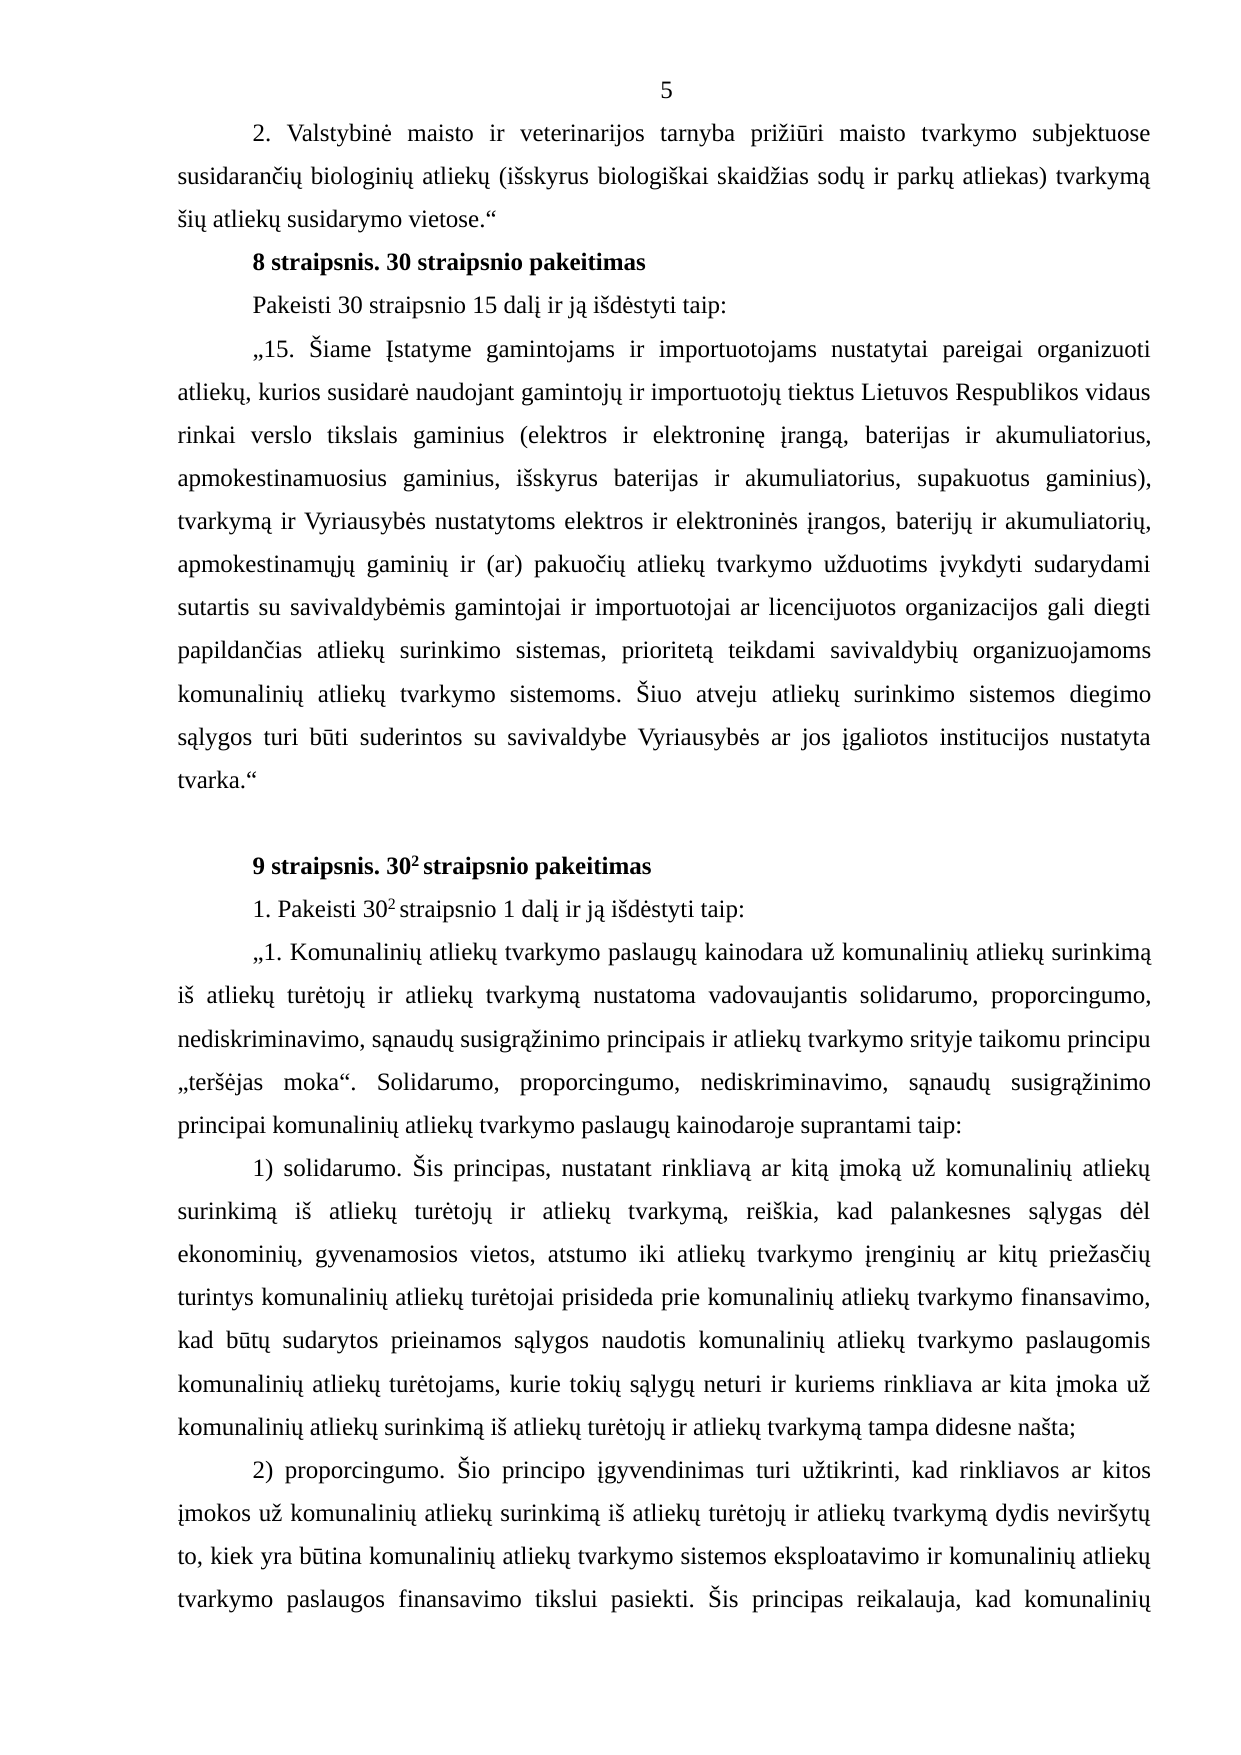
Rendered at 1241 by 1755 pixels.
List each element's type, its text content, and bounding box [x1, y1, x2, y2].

text 8 straipsnis. 30 straipsnio pakeitimas [177, 247, 1152, 276]
text 9 straipsnis. 302 straipsnio pakeitimas [177, 851, 1152, 880]
text 2. Valstybinė maisto ir veterinarijos tarnyba prižiūri maisto tvarkymo subjektuose susidarančių biologinių atliekų (išskyrus biologiškai skaidžias sodų ir parkų atliekas) tvarkymą šių atliekų susidarymo vietose.“ [177, 118, 1152, 233]
text 1. Pakeisti 302 straipsnio 1 dalį ir ją išdėstyti taip: [177, 894, 1152, 923]
text „1. Komunalinių atliekų tvarkymo paslaugų kainodara už komunalinių atliekų surinkimą iš atliekų turėtojų ir atliekų tvarkymą nustatoma vadovaujantis solidarumo, proporcingumo, nediskriminavimo, sąnaudų susigrąžinimo principais ir atliekų tvarkymo srityje taikomu principu „teršėjas moka“. Solidarumo, proporcingumo, nediskriminavimo, sąnaudų susigrąžinimo principai komunalinių atliekų tvarkymo paslaugų kainodaroje suprantami taip: [177, 937, 1152, 1139]
text „15. Šiame Įstatyme gamintojams ir importuotojams nustatytai pareigai organizuoti atliekų, kurios susidarė naudojant gamintojų ir importuotojų tiektus Lietuvos Respublikos vidaus rinkai verslo tikslais gaminius (elektros ir elektroninę įrangą, baterijas ir akumuliatorius, apmokestinamuosius gaminius, išskyrus baterijas ir akumuliatorius, supakuotus gaminius), tvarkymą ir Vyriausybės nustatytoms elektros ir elektroninės įrangos, baterijų ir akumuliatorių, apmokestinamųjų gaminių ir (ar) pakuočių atliekų tvarkymo užduotims įvykdyti sudarydami sutartis su savivaldybėmis gamintojai ir importuotojai ar licencijuotos organizacijos gali diegti papildančias atliekų surinkimo sistemas, prioritetą teikdami savivaldybių organizuojamoms komunalinių atliekų tvarkymo sistemoms. Šiuo atveju atliekų surinkimo sistemos diegimo sąlygos turi būti suderintos su savivaldybe Vyriausybės ar jos įgaliotos institucijos nustatyta tvarka.“ [177, 334, 1152, 794]
text 2) proporcingumo. Šio principo įgyvendinimas turi užtikrinti, kad rinkliavos ar kitos įmokos už komunalinių atliekų surinkimą iš atliekų turėtojų ir atliekų tvarkymą dydis neviršytų to, kiek yra būtina komunalinių atliekų tvarkymo sistemos eksploatavimo ir komunalinių atliekų tvarkymo paslaugos finansavimo tikslui pasiekti. Šis principas reikalauja, kad komunalinių [177, 1455, 1152, 1613]
text 1) solidarumo. Šis principas, nustatant rinkliavą ar kitą įmoką už komunalinių atliekų surinkimą iš atliekų turėtojų ir atliekų tvarkymą, reiškia, kad palankesnes sąlygas dėl ekonominių, gyvenamosios vietos, atstumo iki atliekų tvarkymo įrenginių ar kitų priežasčių turintys komunalinių atliekų turėtojai prisideda prie komunalinių atliekų tvarkymo finansavimo, kad būtų sudarytos prieinamos sąlygos naudotis komunalinių atliekų tvarkymo paslaugomis komunalinių atliekų turėtojams, kurie tokių sąlygų neturi ir kuriems rinkliava ar kita įmoka už komunalinių atliekų surinkimą iš atliekų turėtojų ir atliekų tvarkymą tampa didesne našta; [177, 1153, 1152, 1441]
text Pakeisti 30 straipsnio 15 dalį ir ją išdėstyti taip: [177, 291, 1152, 319]
